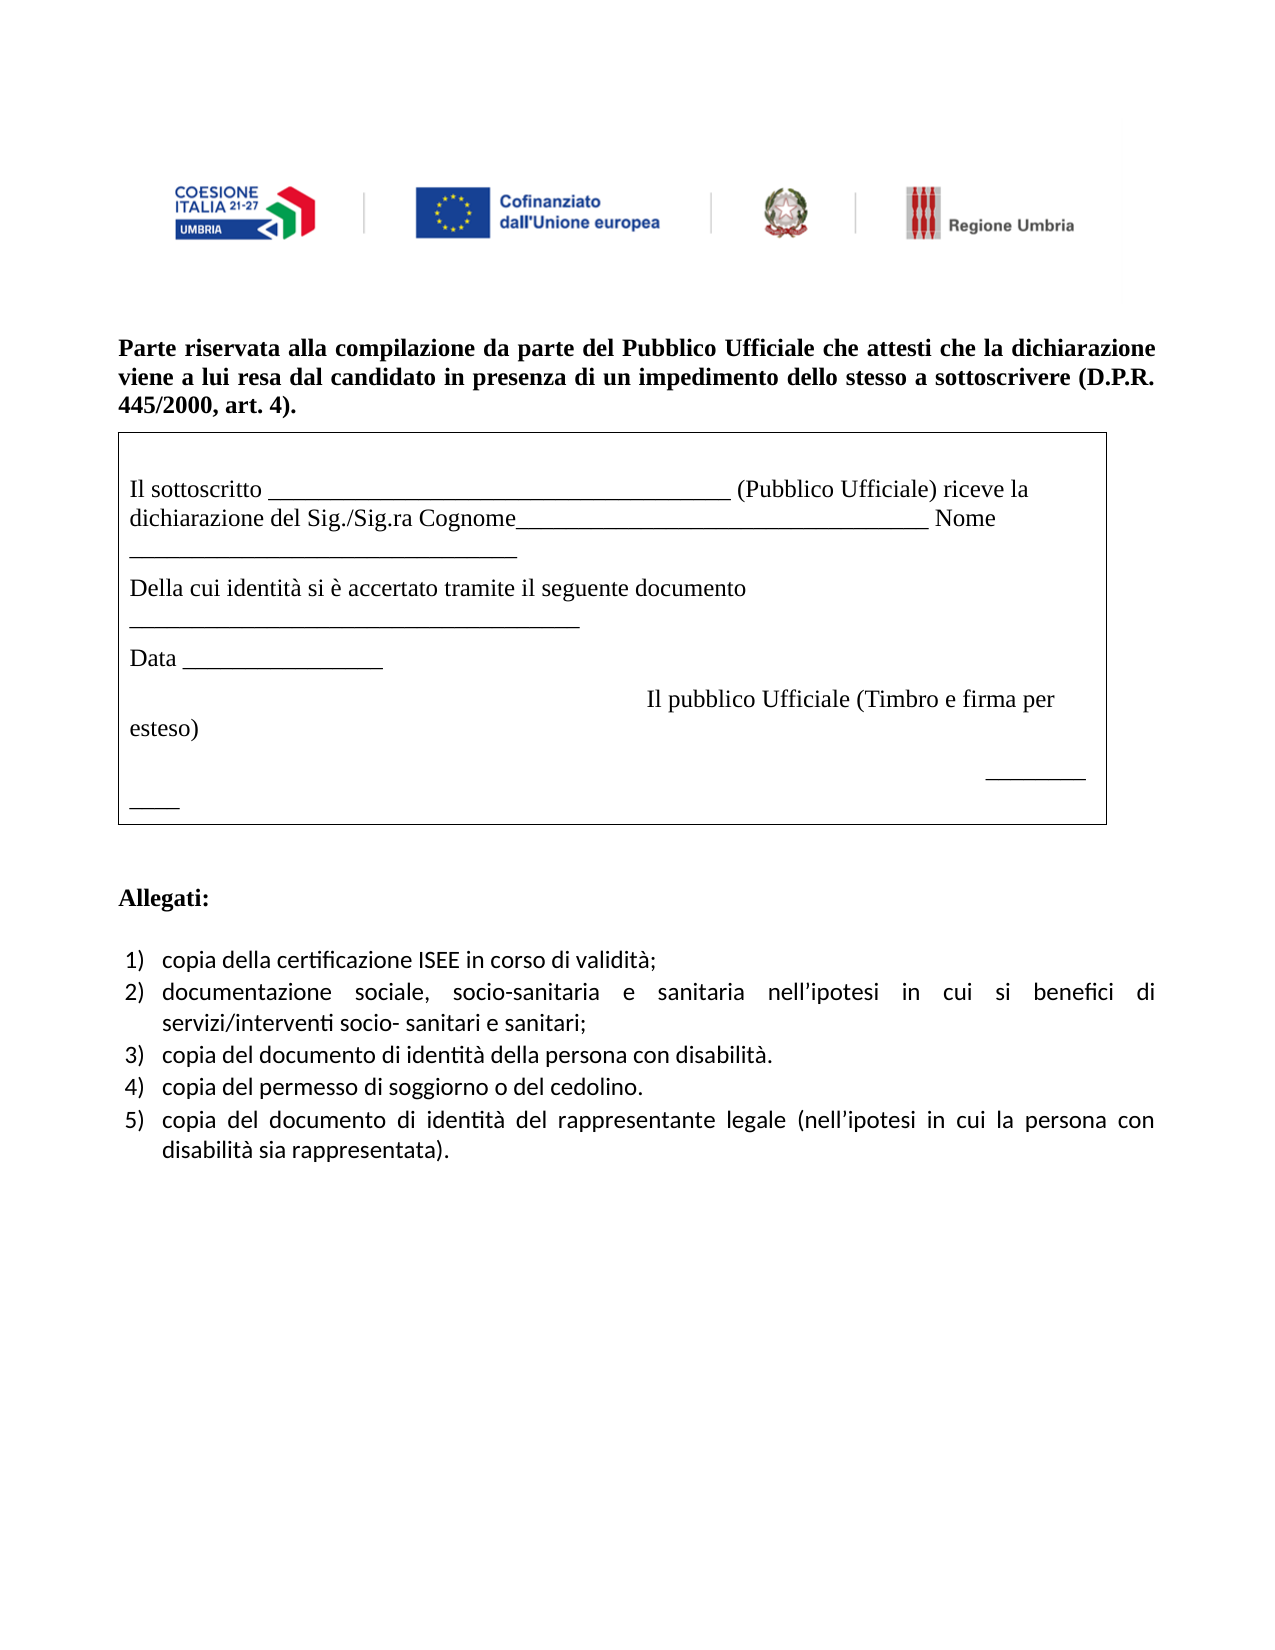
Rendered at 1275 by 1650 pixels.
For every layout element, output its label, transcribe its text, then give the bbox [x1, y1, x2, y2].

text Parte riservata alla compilazione da parte del Pubblico Ufficiale che attesti che la dichiarazione viene a lui resa dal candidato in presenza di un impedimento dello stesso a sottoscrivere (D.P.R. 445/2000, art. 4). [118, 333, 1157, 419]
list copia della certificazione ISEE in corso di validità; [124, 944, 1157, 974]
text Allegati: [118, 883, 1157, 911]
list documentazione sociale, socio-sanitaria e sanitaria nell’ipotesi in cui si benefici di servizi/interventi socio- sanitari e sanitari; [124, 976, 1157, 1037]
list copia del documento di identità della persona con disabilità. [124, 1039, 1157, 1069]
picture [118, 118, 1123, 304]
list copia del documento di identità del rappresentante legale (nell’ipotesi in cui la persona con disabilità sia rappresentata). [124, 1104, 1157, 1165]
list copia del permesso di soggiorno o del cedolino. [124, 1071, 1157, 1102]
table_header Il sottoscritto _____________________________________ (Pubblico Ufficiale) riceve la dichiarazione del Sig./Sig.ra Cognome_________________________________ Nome _______________________________ Della cui identità si è accertato tramite il seguente documento ____________________________________ Data ________________ Il pubblico Ufficiale (Timbro e firma per esteso) ____________ [119, 433, 1106, 824]
